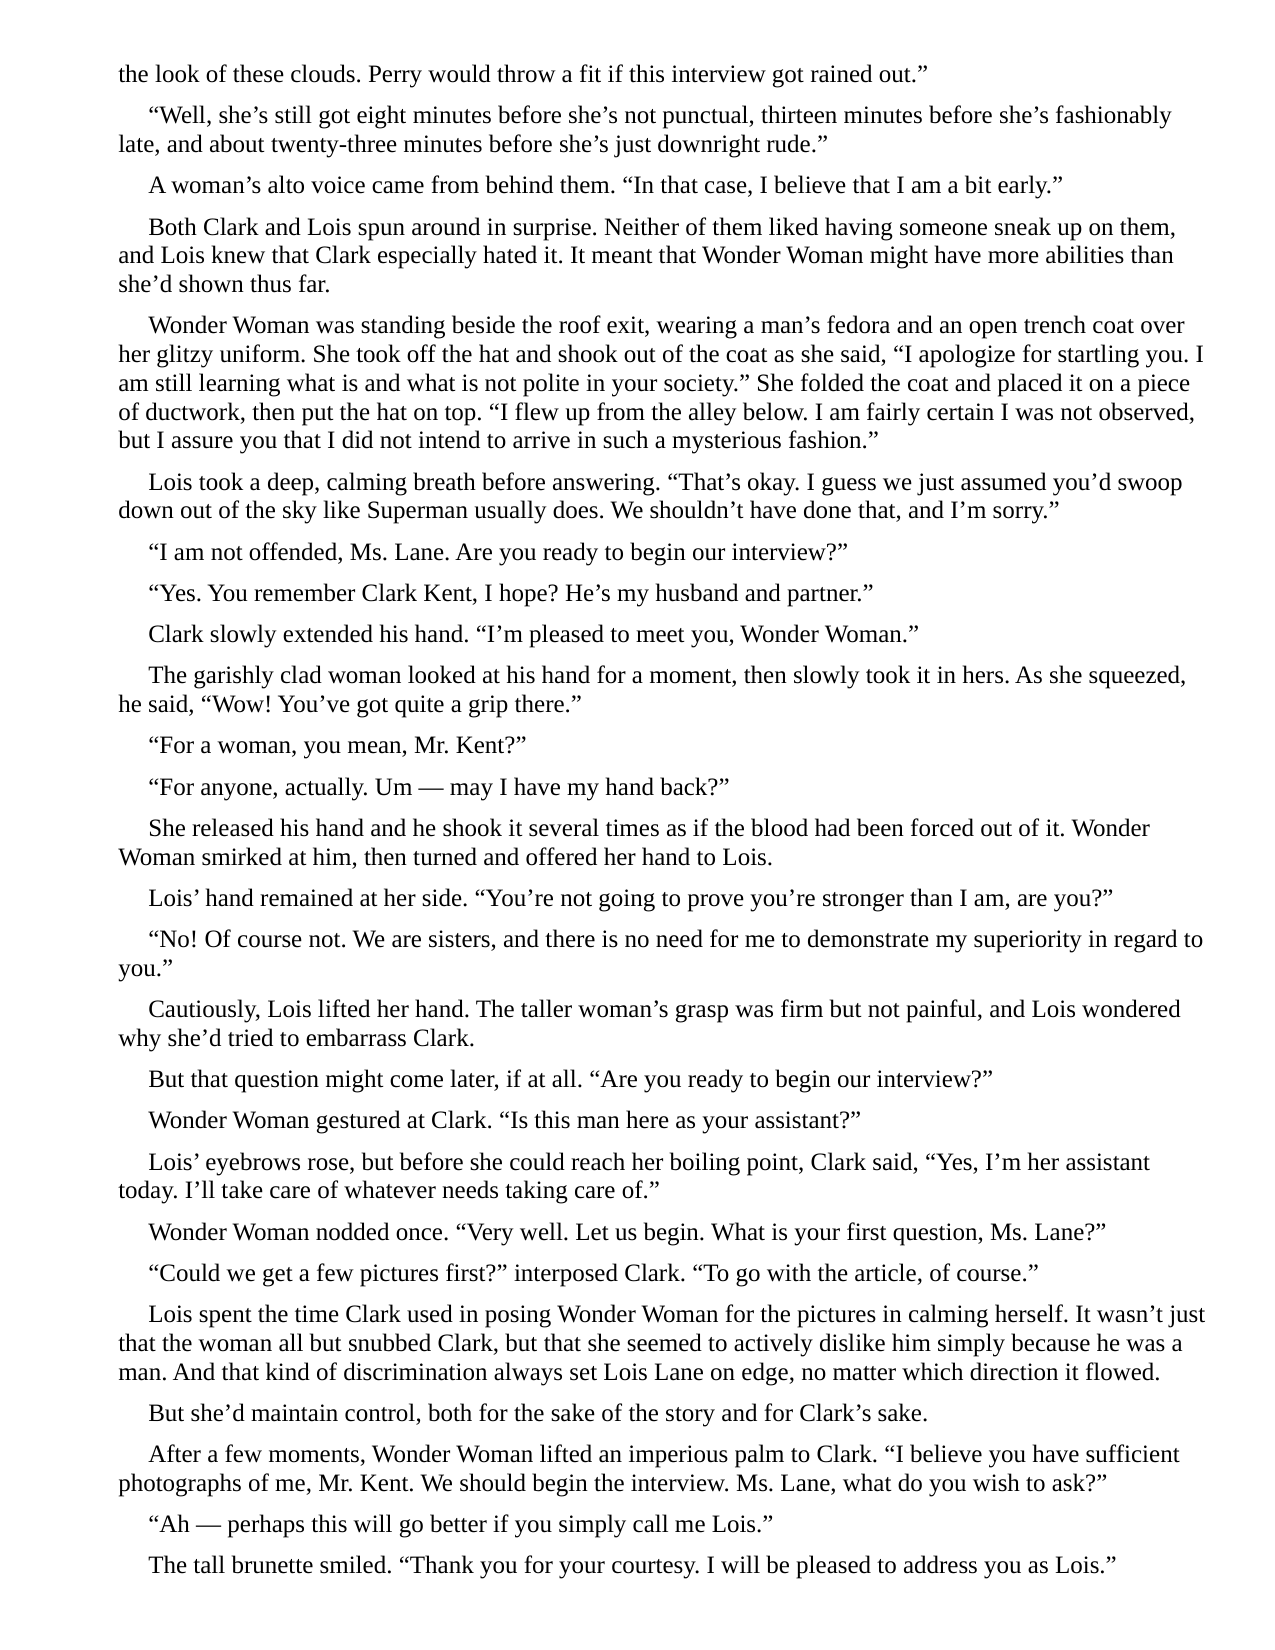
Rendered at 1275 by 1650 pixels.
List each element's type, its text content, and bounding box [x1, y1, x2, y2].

text the look of these clouds. Perry would throw a fit if this interview got rained out.” [118, 59, 1216, 88]
text “Well, she’s still got eight minutes before she’s not punctual, thirteen minutes before she’s fashionably late, and about twenty-three minutes before she’s just downright rude.” [118, 100, 1216, 158]
text Wonder Woman nodded once. “Very well. Let us begin. What is your first question, Ms. Lane?” [118, 1217, 1216, 1245]
text “Yes. You remember Clark Kent, I hope? He’s my husband and partner.” [118, 578, 1216, 607]
text Lois’ eyebrows rose, but before she could reach her boiling point, Clark said, “Yes, I’m her assistant today. I’ll take care of whatever needs taking care of.” [118, 1147, 1216, 1204]
text The garishly clad woman looked at his hand for a moment, then slowly took it in hers. As she squeezed, he said, “Wow! You’ve got quite a grip there.” [118, 660, 1216, 718]
text She released his hand and he shook it several times as if the blood had been forced out of it. Wonder Woman smirked at him, then turned and offered her hand to Lois. [118, 813, 1216, 870]
text Wonder Woman gestured at Clark. “Is this man here as your assistant?” [118, 1105, 1216, 1134]
text Cautiously, Lois lifted her hand. The taller woman’s grasp was firm but not painful, and Lois wondered why she’d tried to embarrass Clark. [118, 994, 1216, 1052]
text The tall brunette smiled. “Thank you for your courtesy. I will be pleased to address you as Lois.” [118, 1550, 1216, 1579]
text Clark slowly extended his hand. “I’m pleased to meet you, Wonder Woman.” [118, 619, 1216, 648]
text “For a woman, you mean, Mr. Kent?” [118, 730, 1216, 759]
text “Ah — perhaps this will go better if you simply call me Lois.” [118, 1509, 1216, 1538]
text Lois spent the time Clark used in posing Wonder Woman for the pictures in calming herself. It wasn’t just that the woman all but snubbed Clark, but that she seemed to actively dislike him simply because he was a man. And that kind of discrimination always set Lois Lane on edge, no matter which direction it flowed. [118, 1299, 1216, 1385]
text Lois took a deep, calming breath before answering. “That’s okay. I guess we just assumed you’d swoop down out of the sky like Superman usually does. We shouldn’t have done that, and I’m sorry.” [118, 467, 1216, 524]
text A woman’s alto voice came from behind them. “In that case, I believe that I am a bit early.” [118, 170, 1216, 199]
text “Could we get a few pictures first?” interposed Clark. “To go with the article, of course.” [118, 1258, 1216, 1287]
text “No! Of course not. We are sisters, and there is no need for me to demonstrate my superiority in regard to you.” [118, 924, 1216, 982]
text “I am not offended, Ms. Lane. Are you ready to begin our interview?” [118, 537, 1216, 565]
text But that question might come later, if at all. “Are you ready to begin our interview?” [118, 1064, 1216, 1093]
text Both Clark and Lois spun around in surprise. Neither of them liked having someone sneak up on them, and Lois knew that Clark especially hated it. It meant that Wonder Woman might have more abilities than she’d shown thus far. [118, 212, 1216, 298]
text Wonder Woman was standing beside the roof exit, wearing a man’s fedora and an open trench coat over her glitzy uniform. She took off the hat and shook out of the coat as she said, “I apologize for startling you. I am still learning what is and what is not polite in your society.” She folded the coat and placed it on a piece of ductwork, then put the hat on top. “I flew up from the alley below. I am fairly certain I was not observed, but I assure you that I did not intend to arrive in such a mysterious fashion.” [118, 310, 1216, 454]
text But she’d maintain control, both for the sake of the story and for Clark’s sake. [118, 1398, 1216, 1427]
text “For anyone, actually. Um — may I have my hand back?” [118, 772, 1216, 800]
text Lois’ hand remained at her side. “You’re not going to prove you’re stronger than I am, are you?” [118, 883, 1216, 912]
text After a few moments, Wonder Woman lifted an imperious palm to Clark. “I believe you have sufficient photographs of me, Mr. Kent. We should begin the interview. Ms. Lane, what do you wish to ask?” [118, 1439, 1216, 1497]
